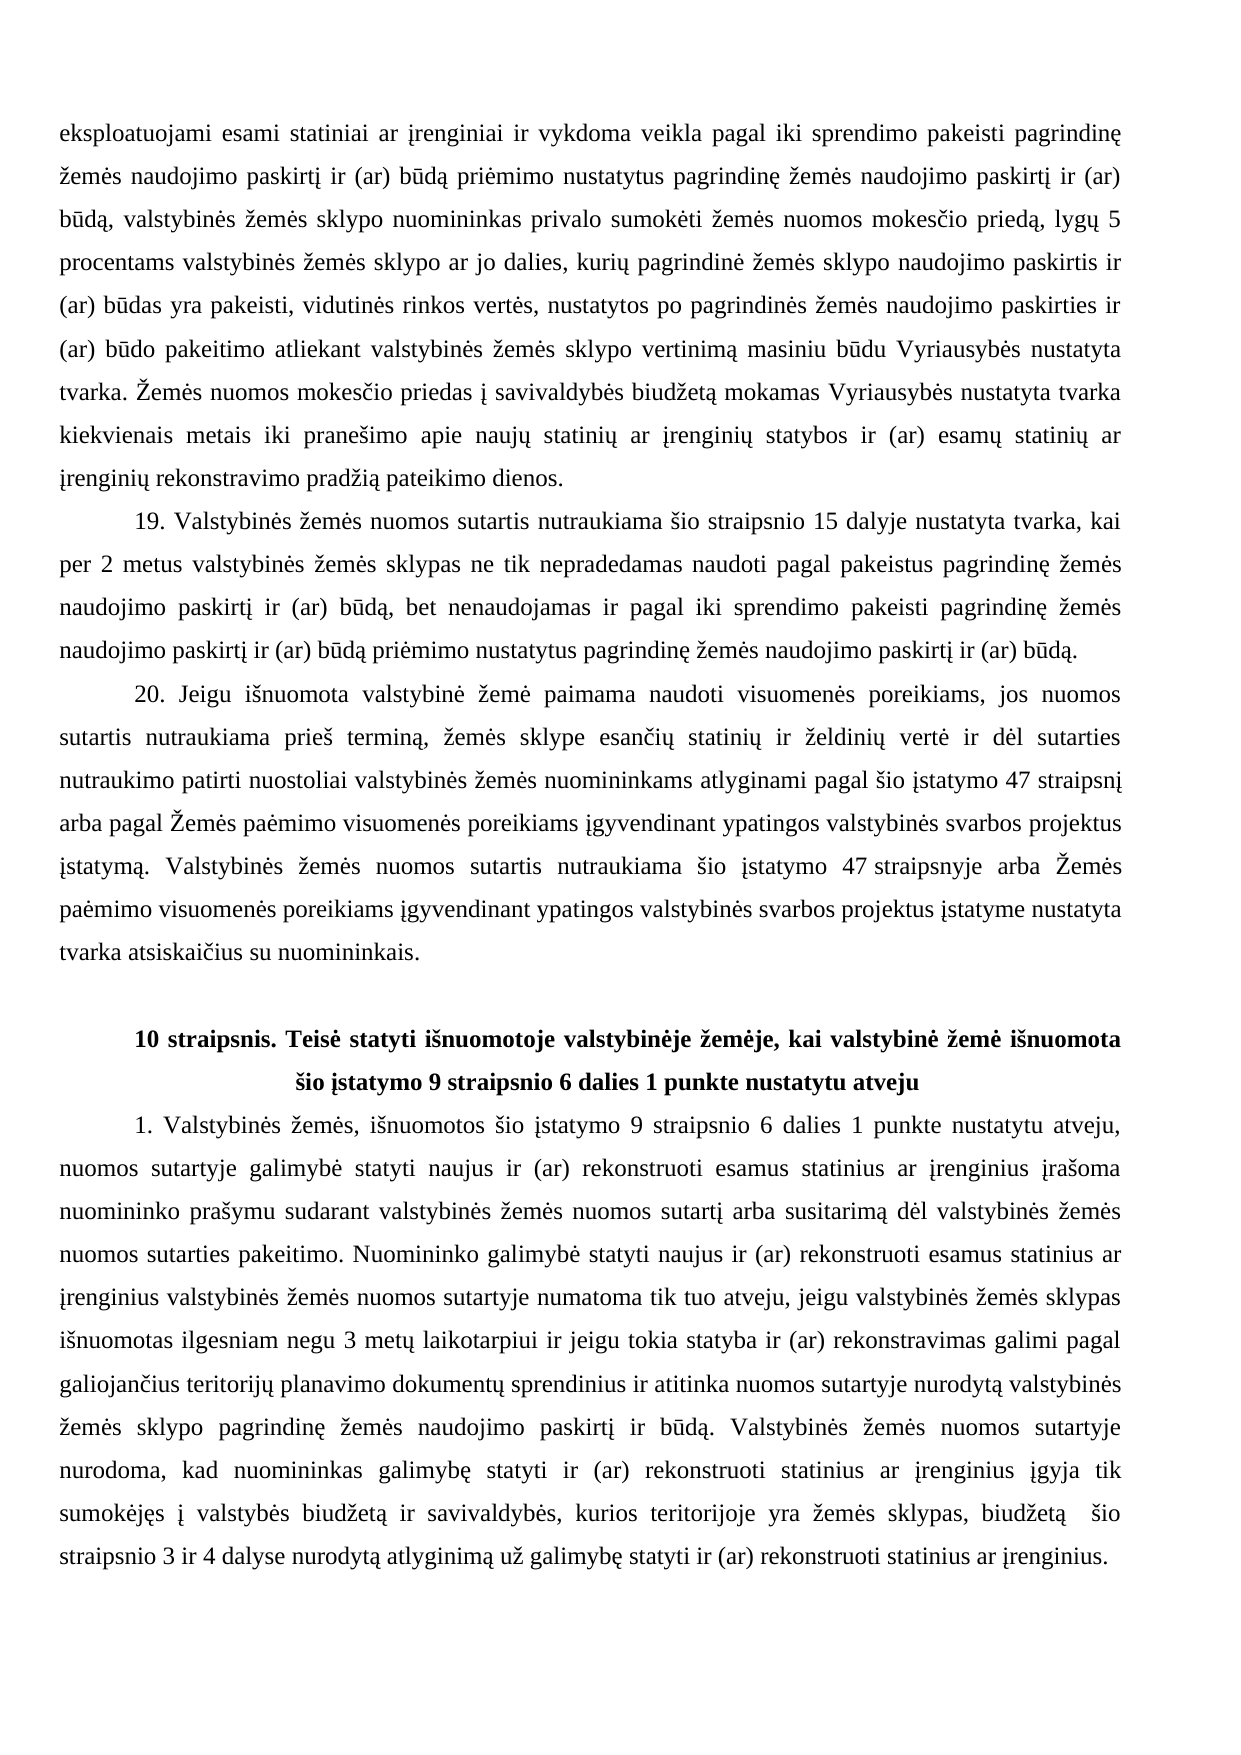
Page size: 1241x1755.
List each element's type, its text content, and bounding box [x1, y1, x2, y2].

text 19. Valstybinės žemės nuomos sutartis nutraukiama šio straipsnio 15 dalyje nustatyta tvarka, kai per 2 metus valstybinės žemės sklypas ne tik nepradedamas naudoti pagal pakeistus pagrindinę žemės naudojimo paskirtį ir (ar) būdą, bet nenaudojamas ir pagal iki sprendimo pakeisti pagrindinę žemės naudojimo paskirtį ir (ar) būdą priėmimo nustatytus pagrindinę žemės naudojimo paskirtį ir (ar) būdą. [59, 506, 1122, 664]
text eksploatuojami esami statiniai ar įrenginiai ir vykdoma veikla pagal iki sprendimo pakeisti pagrindinę žemės naudojimo paskirtį ir (ar) būdą priėmimo nustatytus pagrindinę žemės naudojimo paskirtį ir (ar) būdą, valstybinės žemės sklypo nuomininkas privalo sumokėti žemės nuomos mokesčio priedą, lygų 5 procentams valstybinės žemės sklypo ar jo dalies, kurių pagrindinė žemės sklypo naudojimo paskirtis ir (ar) būdas yra pakeisti, vidutinės rinkos vertės, nustatytos po pagrindinės žemės naudojimo paskirties ir (ar) būdo pakeitimo atliekant valstybinės žemės sklypo vertinimą masiniu būdu Vyriausybės nustatyta tvarka. Žemės nuomos mokesčio priedas į savivaldybės biudžetą mokamas Vyriausybės nustatyta tvarka kiekvienais metais iki pranešimo apie naujų statinių ar įrenginių statybos ir (ar) esamų statinių ar įrenginių rekonstravimo pradžią pateikimo dienos. [59, 118, 1122, 492]
text 20. Jeigu išnuomota valstybinė žemė paimama naudoti visuomenės poreikiams, jos nuomos sutartis nutraukiama prieš terminą, žemės sklype esančių statinių ir želdinių vertė ir dėl sutarties nutraukimo patirti nuostoliai valstybinės žemės nuomininkams atlyginami pagal šio įstatymo 47 straipsnį arba pagal Žemės paėmimo visuomenės poreikiams įgyvendinant ypatingos valstybinės svarbos projektus įstatymą. Valstybinės žemės nuomos sutartis nutraukiama šio įstatymo 47 straipsnyje arba Žemės paėmimo visuomenės poreikiams įgyvendinant ypatingos valstybinės svarbos projektus įstatyme nustatyta tvarka atsiskaičius su nuomininkais. [59, 679, 1122, 966]
text 1. Valstybinės žemės, išnuomotos šio įstatymo 9 straipsnio 6 dalies 1 punkte nustatytu atveju, nuomos sutartyje galimybė statyti naujus ir (ar) rekonstruoti esamus statinius ar įrenginius įrašoma nuomininko prašymu sudarant valstybinės žemės nuomos sutartį arba susitarimą dėl valstybinės žemės nuomos sutarties pakeitimo. Nuomininko galimybė statyti naujus ir (ar) rekonstruoti esamus statinius ar įrenginius valstybinės žemės nuomos sutartyje numatoma tik tuo atveju, jeigu valstybinės žemės sklypas išnuomotas ilgesniam negu 3 metų laikotarpiui ir jeigu tokia statyba ir (ar) rekonstravimas galimi pagal galiojančius teritorijų planavimo dokumentų sprendinius ir atitinka nuomos sutartyje nurodytą valstybinės žemės sklypo pagrindinę žemės naudojimo paskirtį ir būdą. Valstybinės žemės nuomos sutartyje nurodoma, kad nuomininkas galimybę statyti ir (ar) rekonstruoti statinius ar įrenginius įgyja tik sumokėjęs į valstybės biudžetą ir savivaldybės, kurios teritorijoje yra žemės sklypas, biudžetą šio straipsnio 3 ir 4 dalyse nurodytą atlyginimą už galimybę statyti ir (ar) rekonstruoti statinius ar įrenginius. [59, 1110, 1122, 1570]
text 10 straipsnis. Teisė statyti išnuomotoje valstybinėje žemėje, kai valstybinė žemė išnuomota šio įstatymo 9 straipsnio 6 dalies 1 punkte nustatytu atveju [134, 1024, 1122, 1096]
